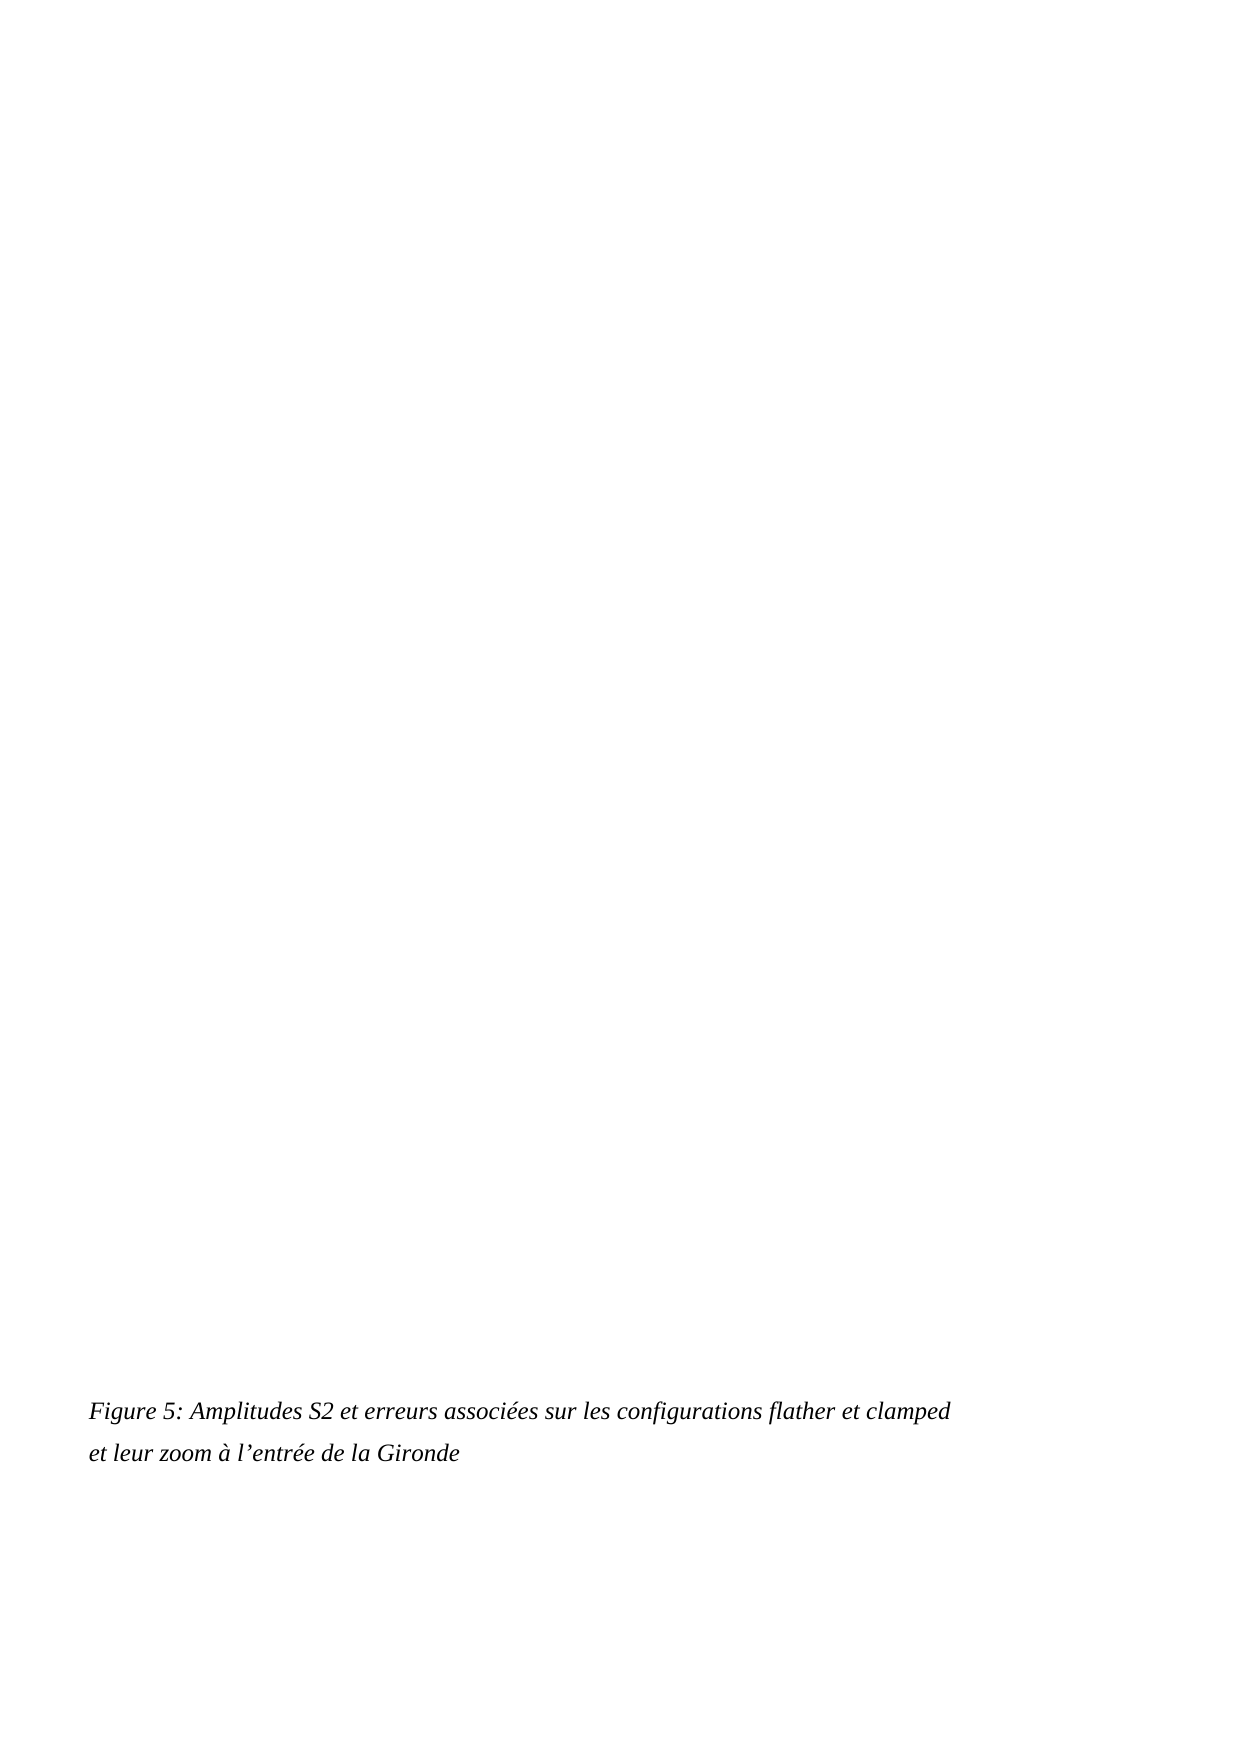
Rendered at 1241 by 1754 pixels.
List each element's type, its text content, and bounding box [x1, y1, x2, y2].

text Figure 5: Amplitudes S2 et erreurs associées sur les configurations flather et clamped [88, 1396, 1152, 1425]
text et leur zoom à l’entrée de la Gironde [88, 1438, 1152, 1466]
